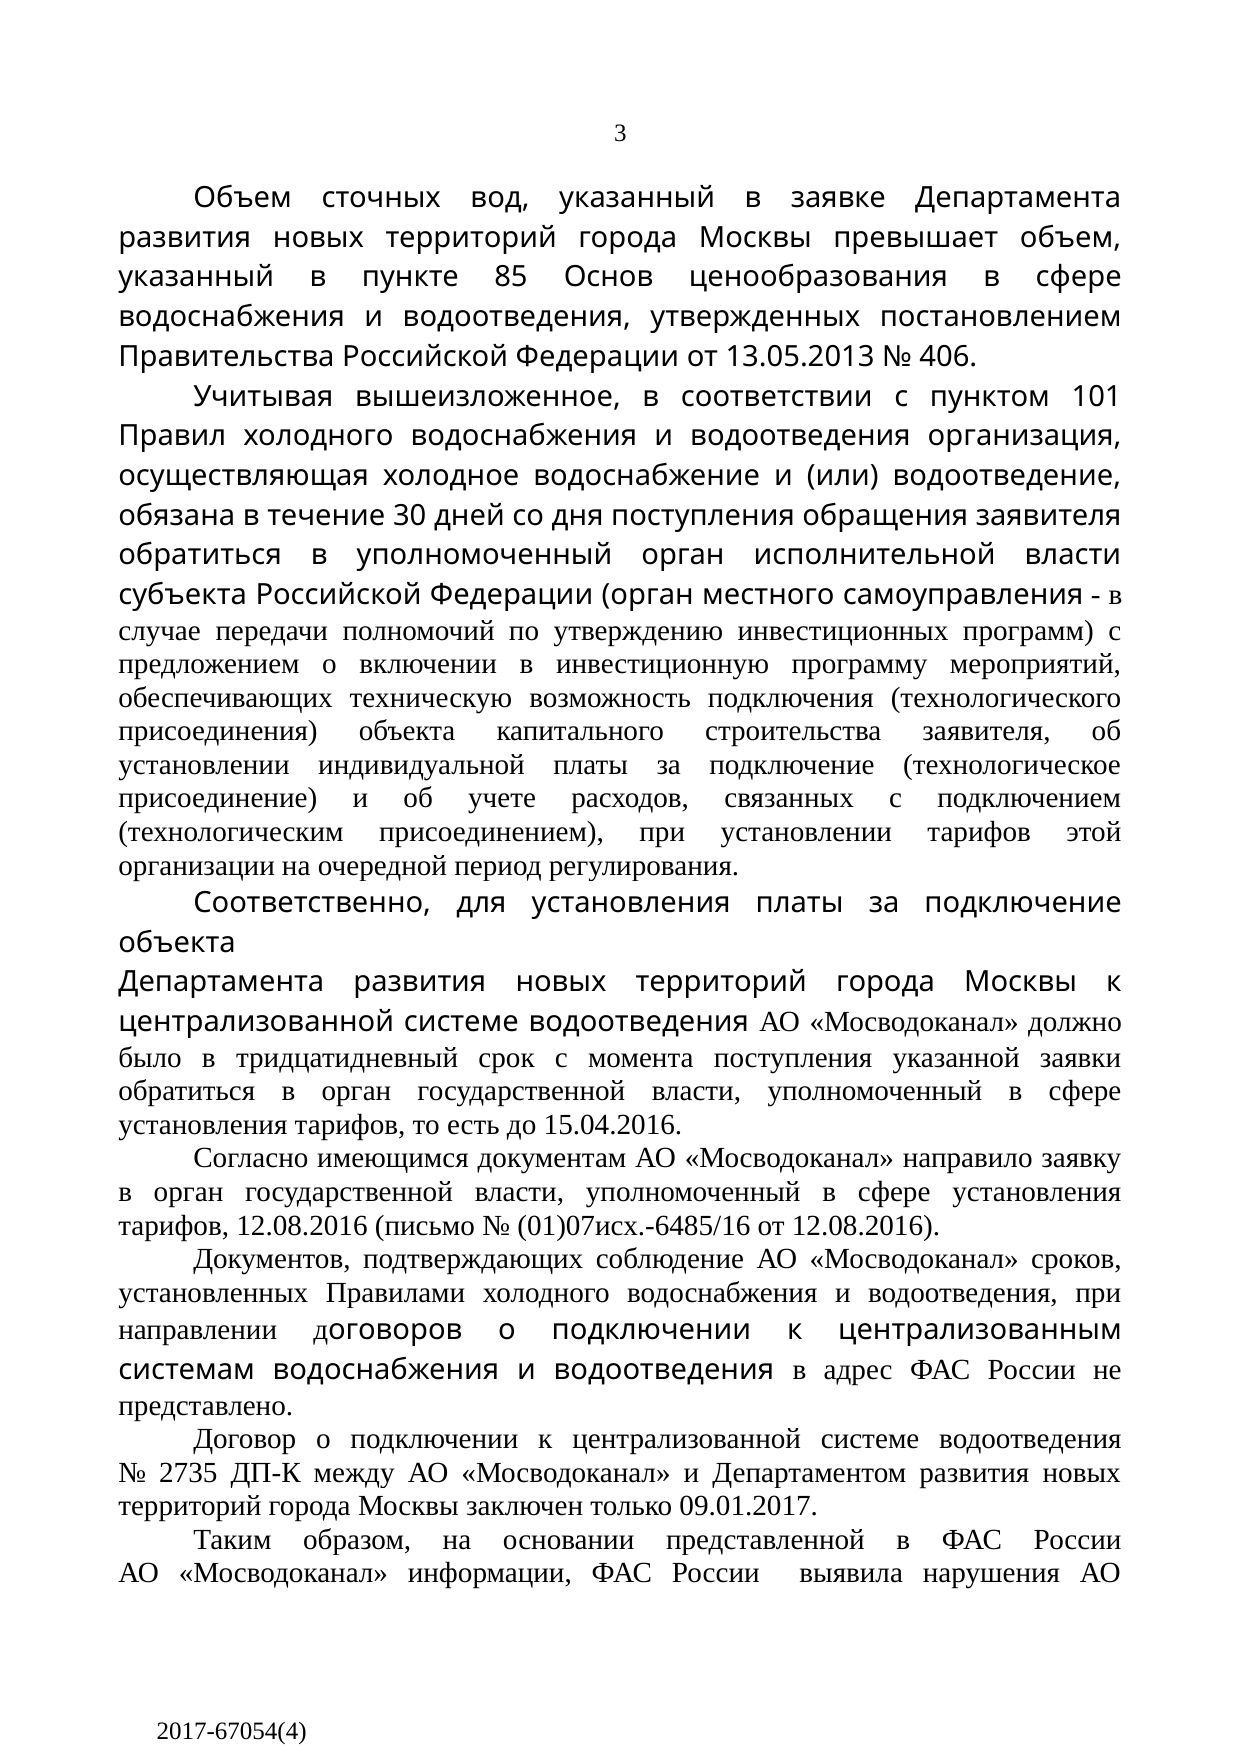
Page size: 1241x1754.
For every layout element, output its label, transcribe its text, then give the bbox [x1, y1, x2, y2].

text Объем сточных вод, указанный в заявке Департамента развития новых территорий города Москвы превышает объем, указанный в пункте 85 Основ ценообразования в сфере водоснабжения и водоотведения, утвержденных постановлением Правительства Российской Федерации от 13.05.2013 № 406. [118, 176, 1122, 375]
text Согласно имеющимся документам АО «Мосводоканал» направило заявку в орган государственной власти, уполномоченный в сфере установления тарифов, 12.08.2016 (письмо № (01)07исх.-6485/16 от 12.08.2016). [118, 1141, 1122, 1241]
text Соответственно, для установления платы за подключение объекта Департамента развития новых территорий города Москвы к централизованной системе водоотведения АО «Мосводоканал» должно было в тридцатидневный срок с момента поступления указанной заявки обратиться в орган государственной власти, уполномоченный в сфере установления тарифов, то есть до 15.04.2016. [118, 881, 1122, 1141]
text Учитывая вышеизложенное, в соответствии с пунктом 101 Правил холодного водоснабжения и водоотведения организация, осуществляющая холодное водоснабжение и (или) водоотведение, обязана в течение 30 дней со дня поступления обращения заявителя обратиться в уполномоченный орган исполнительной власти субъекта Российской Федерации (орган местного самоуправления - в случае передачи полномочий по утверждению инвестиционных программ) с предложением о включении в инвестиционную программу мероприятий, обеспечивающих техническую возможность подключения (технологического присоединения) объекта капитального строительства заявителя, об установлении индивидуальной платы за подключение (технологическое присоединение) и об учете расходов, связанных с подключением (технологическим присоединением), при установлении тарифов этой организации на очередной период регулирования. [118, 375, 1122, 881]
text Таким образом, на основании представленной в ФАС России АО «Мосводоканал» информации, ФАС России выявила нарушения АО [118, 1522, 1122, 1589]
text Документов, подтверждающих соблюдение АО «Мосводоканал» сроков, установленных Правилами холодного водоснабжения и водоотведения, при направлении договоров о подключении к централизованным системам водоснабжения и водоотведения в адрес ФАС России не представлено. [118, 1241, 1122, 1421]
text Договор о подключении к централизованной системе водоотведения № 2735 ДП-К между АО «Мосводоканал» и Департаментом развития новых территорий города Москвы заключен только 09.01.2017. [118, 1421, 1122, 1522]
